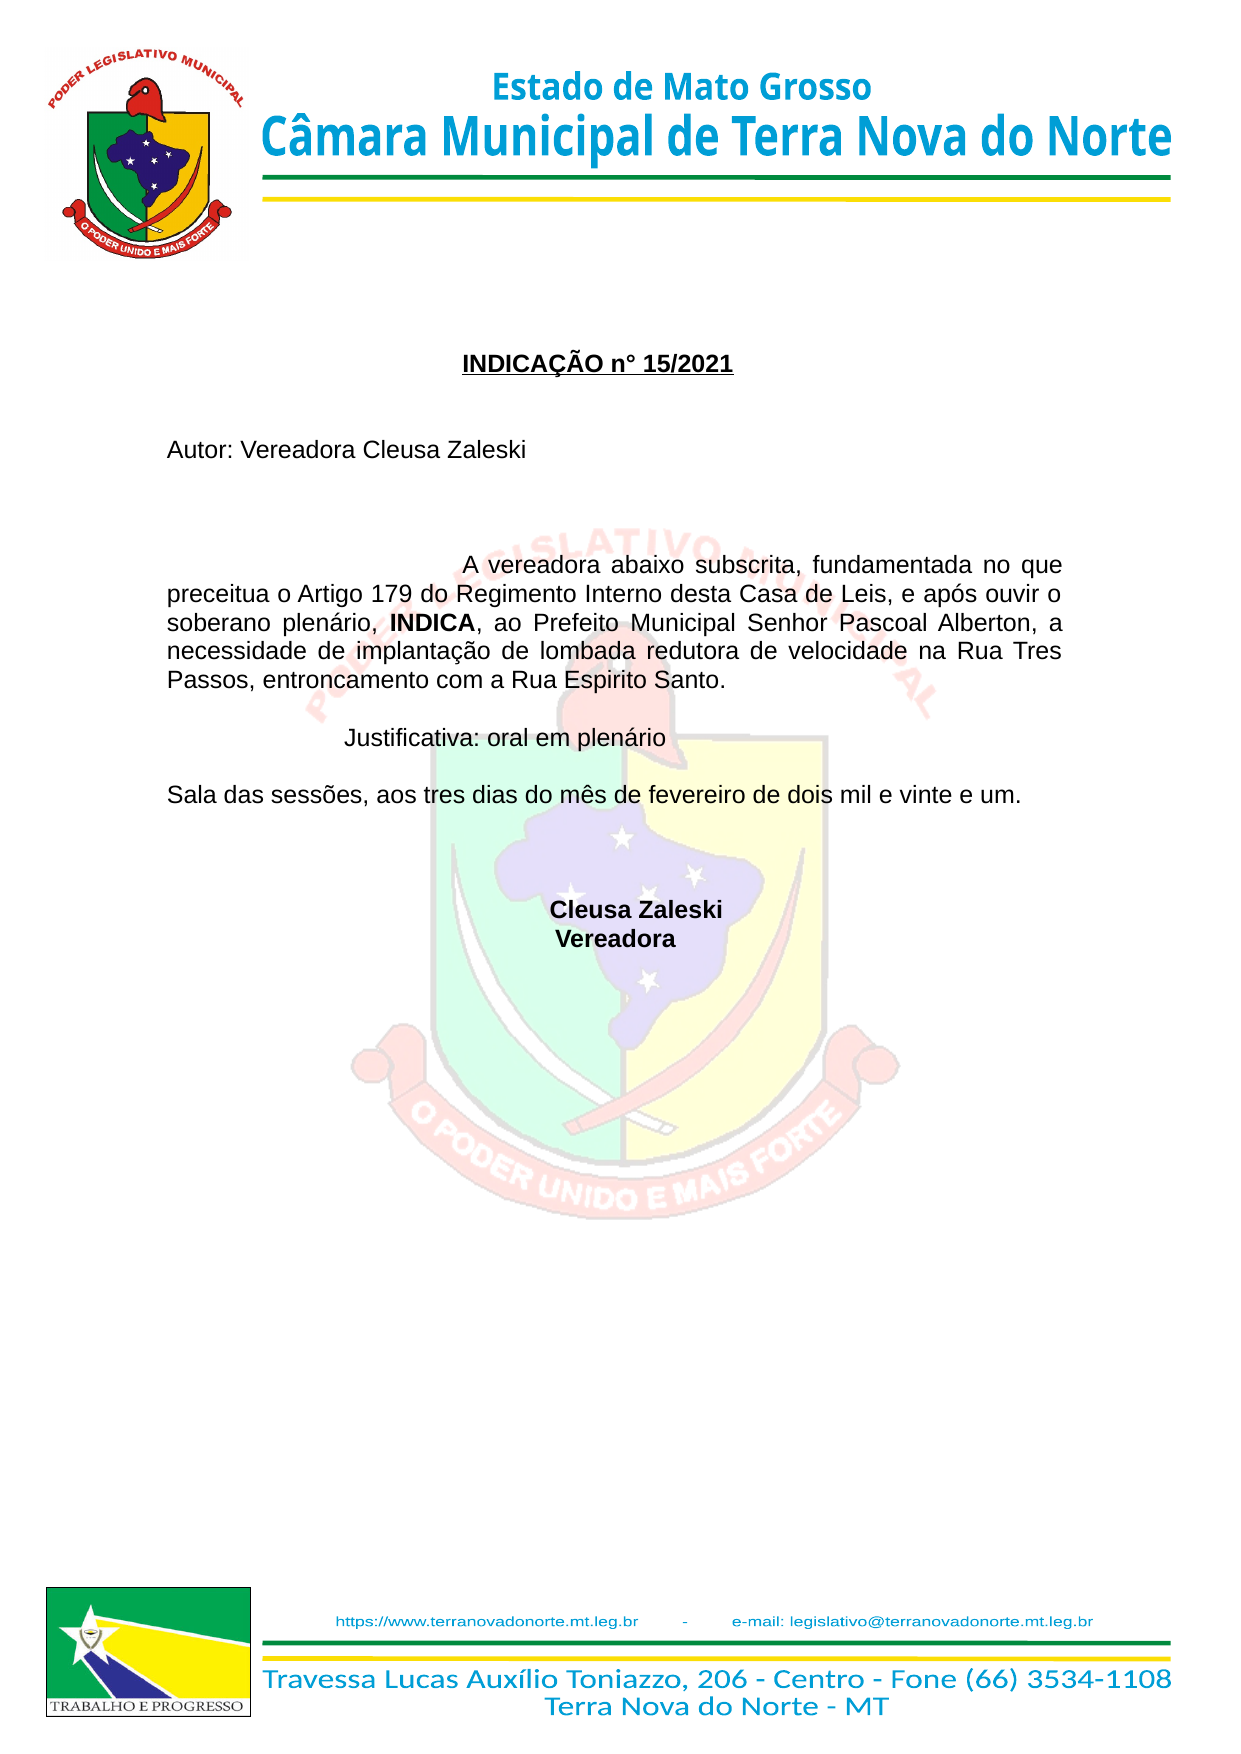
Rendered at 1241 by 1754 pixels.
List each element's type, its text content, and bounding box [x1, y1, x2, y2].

text Justificativa: oral em plenário [956, 723, 1064, 751]
text Sala das sessões, aos tres dias do mês de fevereiro de dois mil e vinte e um. [167, 780, 292, 809]
text A vereadora abaixo subscrita, fundamentada no que preceitua o Artigo 179 do Regimento Interno desta Casa de Leis, e após ouvir o soberano plenário, INDICA, ao Prefeito Municipal Senhor Pascoal Alberton, a necessidade de implantação de lombada redutora de velocidade na Rua Tres Passos, entroncamento com a Rua Espirito Santo. [956, 550, 1064, 694]
text Cleusa Zaleski [956, 895, 1064, 924]
text Sala das sessões, aos tres dias do mês de fevereiro de dois mil e vinte e um. [956, 780, 1064, 809]
picture [47, 1588, 250, 1716]
text A vereadora abaixo subscrita, fundamentada no que preceitua o Artigo 179 do Regimento Interno desta Casa de Leis, e após ouvir o soberano plenário, INDICA, ao Prefeito Municipal Senhor Pascoal Alberton, a necessidade de implantação de lombada redutora de velocidade na Rua Tres Passos, entroncamento com a Rua Espirito Santo. [167, 550, 292, 694]
text Vereadora [956, 924, 1064, 953]
text Vereadora [167, 924, 292, 953]
picture [44, 47, 249, 261]
text Autor: Vereadora Cleusa Zaleski [167, 435, 1064, 464]
text INDICAÇÃO n° 15/2021 [167, 349, 1064, 378]
text Justificativa: oral em plenário [167, 723, 292, 751]
